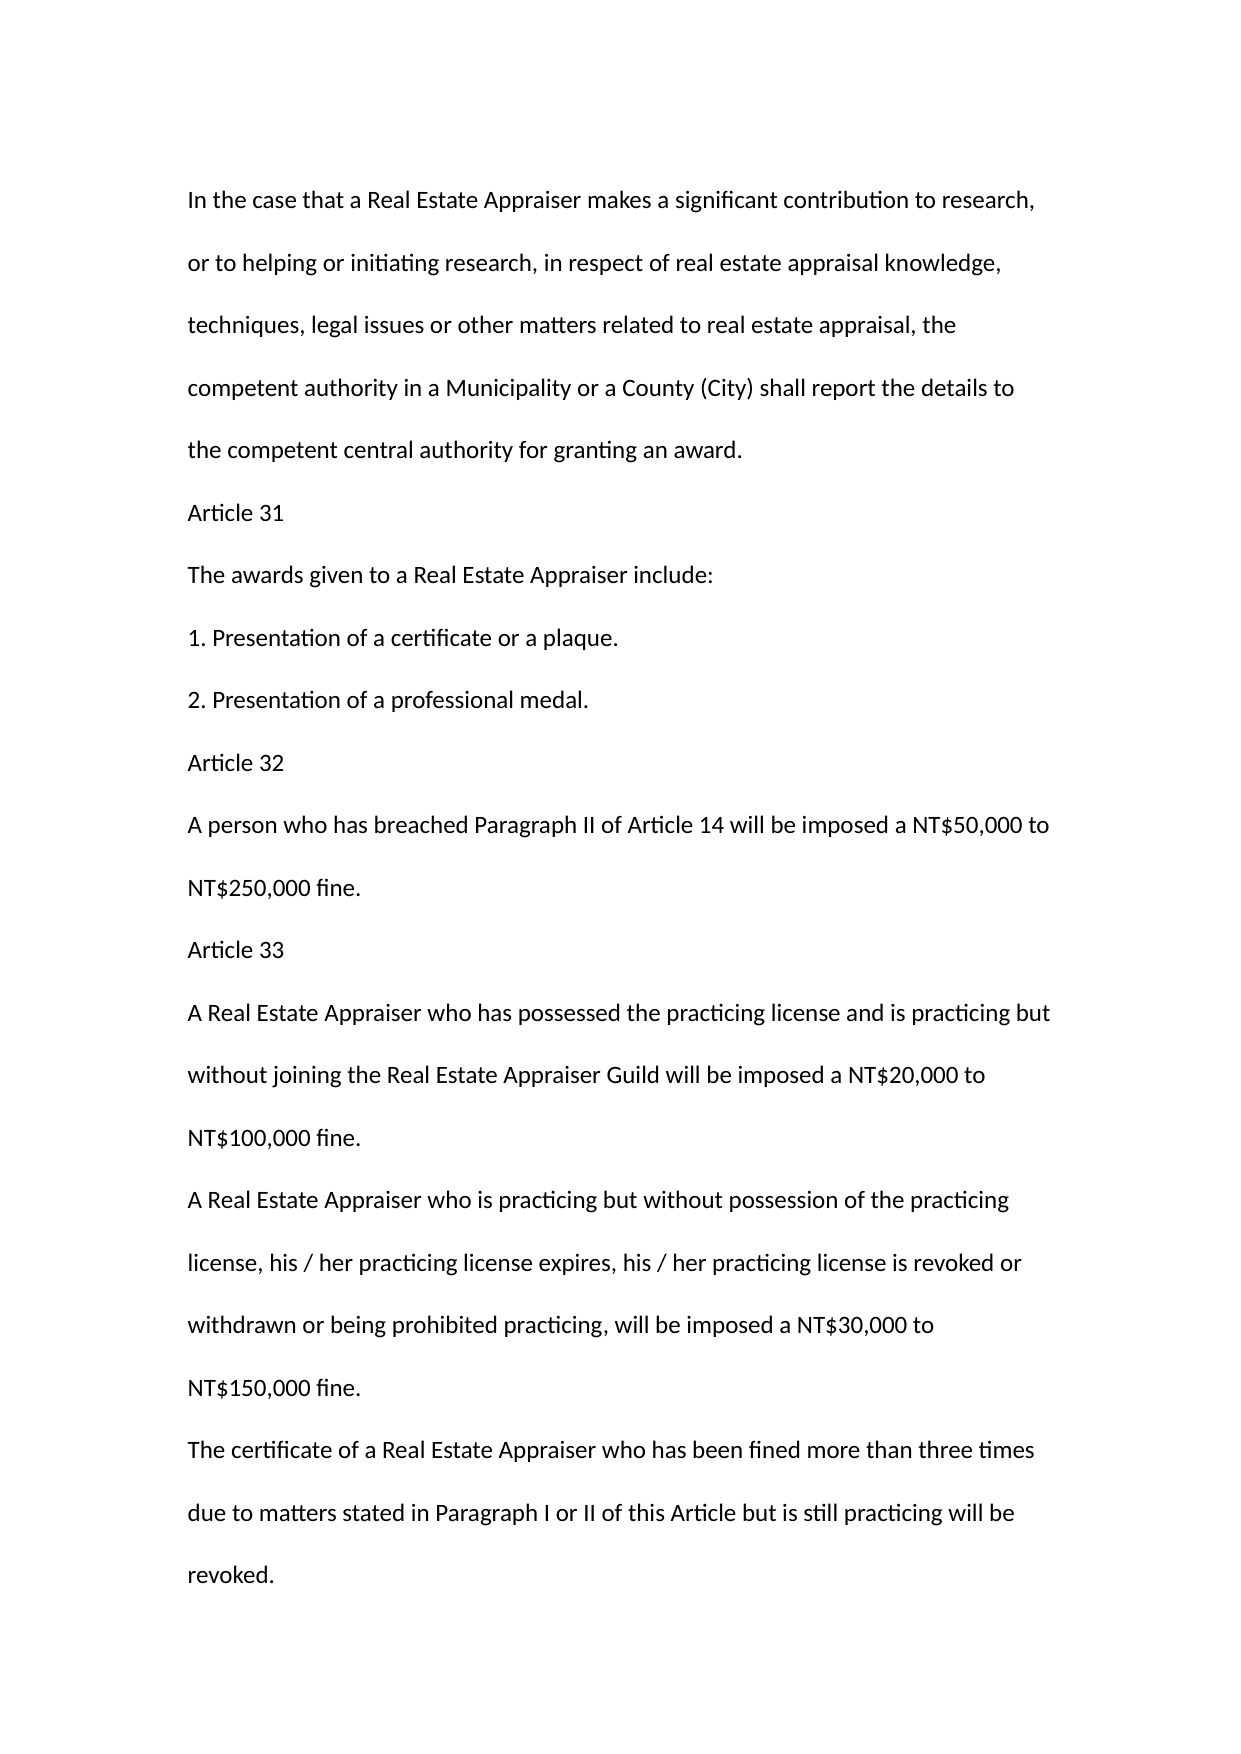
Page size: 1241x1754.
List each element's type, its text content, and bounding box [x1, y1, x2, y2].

text A Real Estate Appraiser who is practicing but without possession of the practicing license, his / her practicing license expires, his / her practicing license is revoked or withdrawn or being prohibited practicing, will be imposed a NT$30,000 to NT$150,000 fine. [187, 1158, 1053, 1408]
text The certificate of a Real Estate Appraiser who has been fined more than three times due to matters stated in Paragraph I or II of this Article but is still practicing will be revoked. [187, 1408, 1053, 1596]
text Article 32 [187, 721, 1053, 783]
text 2. Presentation of a professional medal. [187, 658, 1053, 721]
text Article 31 [187, 471, 1053, 533]
text A person who has breached Paragraph II of Article 14 will be imposed a NT$50,000 to NT$250,000 fine. [187, 783, 1053, 908]
text A Real Estate Appraiser who has possessed the practicing license and is practicing but without joining the Real Estate Appraiser Guild will be imposed a NT$20,000 to NT$100,000 fine. [187, 971, 1053, 1158]
text The awards given to a Real Estate Appraiser include: [187, 533, 1053, 596]
text 1. Presentation of a certificate or a plaque. [187, 596, 1053, 658]
text In the case that a Real Estate Appraiser makes a significant contribution to research, or to helping or initiating research, in respect of real estate appraisal knowledge, techniques, legal issues or other matters related to real estate appraisal, the competent authority in a Municipality or a County (City) shall report the details to the competent central authority for granting an award. [187, 158, 1053, 471]
text Article 33 [187, 908, 1053, 971]
